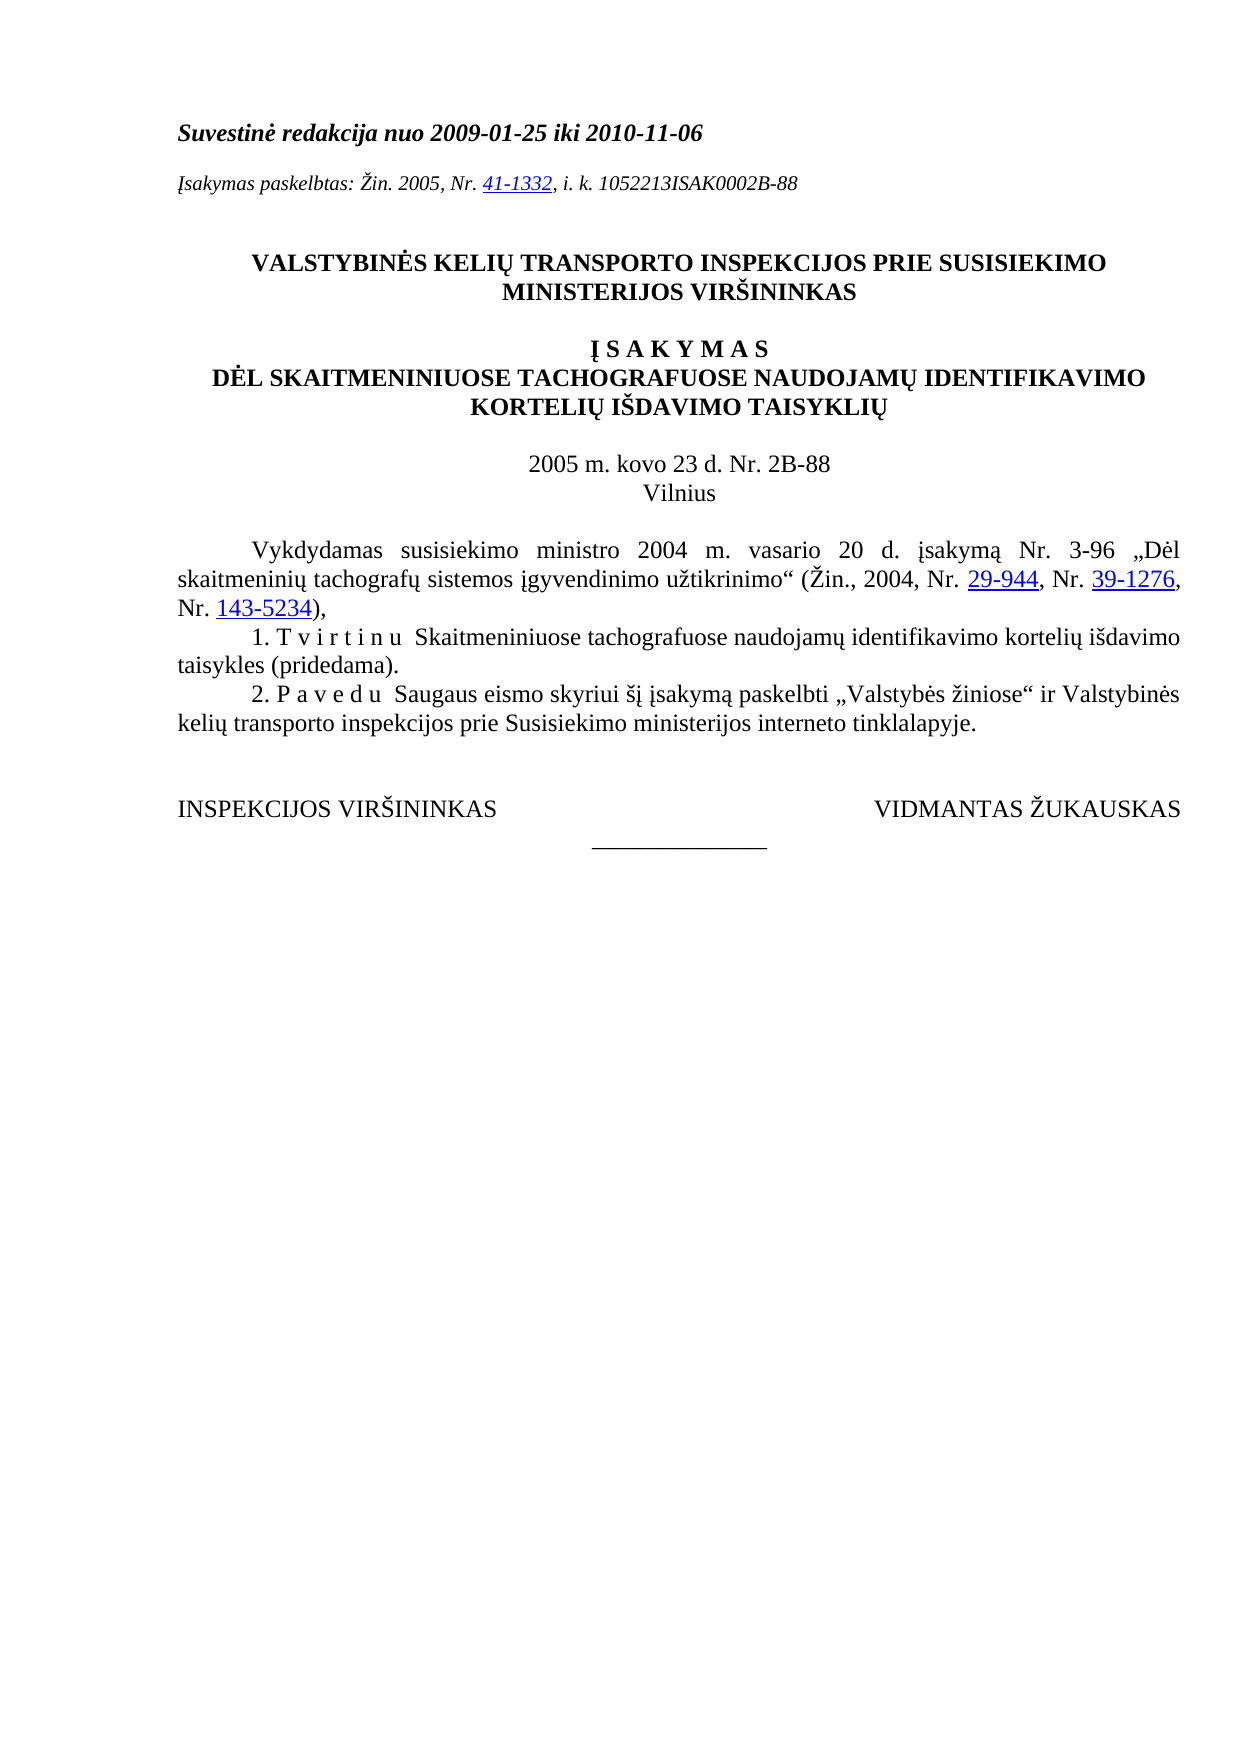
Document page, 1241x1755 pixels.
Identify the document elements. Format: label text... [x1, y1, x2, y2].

text DĖL SKAITMENINIUOSE TACHOGRAFUOSE NAUDOJAMŲ IDENTIFIKAVIMO KORTELIŲ IŠDAVIMO TAISYKLIŲ [177, 363, 1181, 420]
text 1. Tvirtinu Skaitmeniniuose tachografuose naudojamų identifikavimo kortelių išdavimo taisykles (pridedama). [177, 622, 1181, 679]
text 2. Pavedu Saugaus eismo skyriui šį įsakymą paskelbti „Valstybės žiniose“ ir Valstybinės kelių transporto inspekcijos prie Susisiekimo ministerijos interneto tinklalapyje. [177, 679, 1181, 737]
text INSPEKCIJOS VIRŠININKAS VIDMANTAS ŽUKAUSKAS [177, 794, 1181, 823]
text 2005 m. kovo 23 d. Nr. 2B-88 [177, 449, 1181, 478]
text ______________ [177, 823, 1181, 852]
text VALSTYBINĖS KELIŲ TRANSPORTO INSPEKCIJOS PRIE SUSISIEKIMO MINISTERIJOS VIRŠININKAS [177, 248, 1181, 305]
text Į S A K Y M A S [177, 334, 1181, 363]
text Vilnius [177, 478, 1181, 507]
text Įsakymas paskelbtas: Žin. 2005, Nr. 41-1332, i. k. 1052213ISAK0002B-88 [177, 171, 1181, 195]
text Vykdydamas susisiekimo ministro 2004 m. vasario 20 d. įsakymą Nr. 3-96 „Dėl skaitmeninių tachografų sistemos įgyvendinimo užtikrinimo“ (Žin., 2004, Nr. 29-944, Nr. 39-1276, Nr. 143-5234), [177, 535, 1181, 622]
text Suvestinė redakcija nuo 2009-01-25 iki 2010-11-06 [177, 118, 1181, 147]
